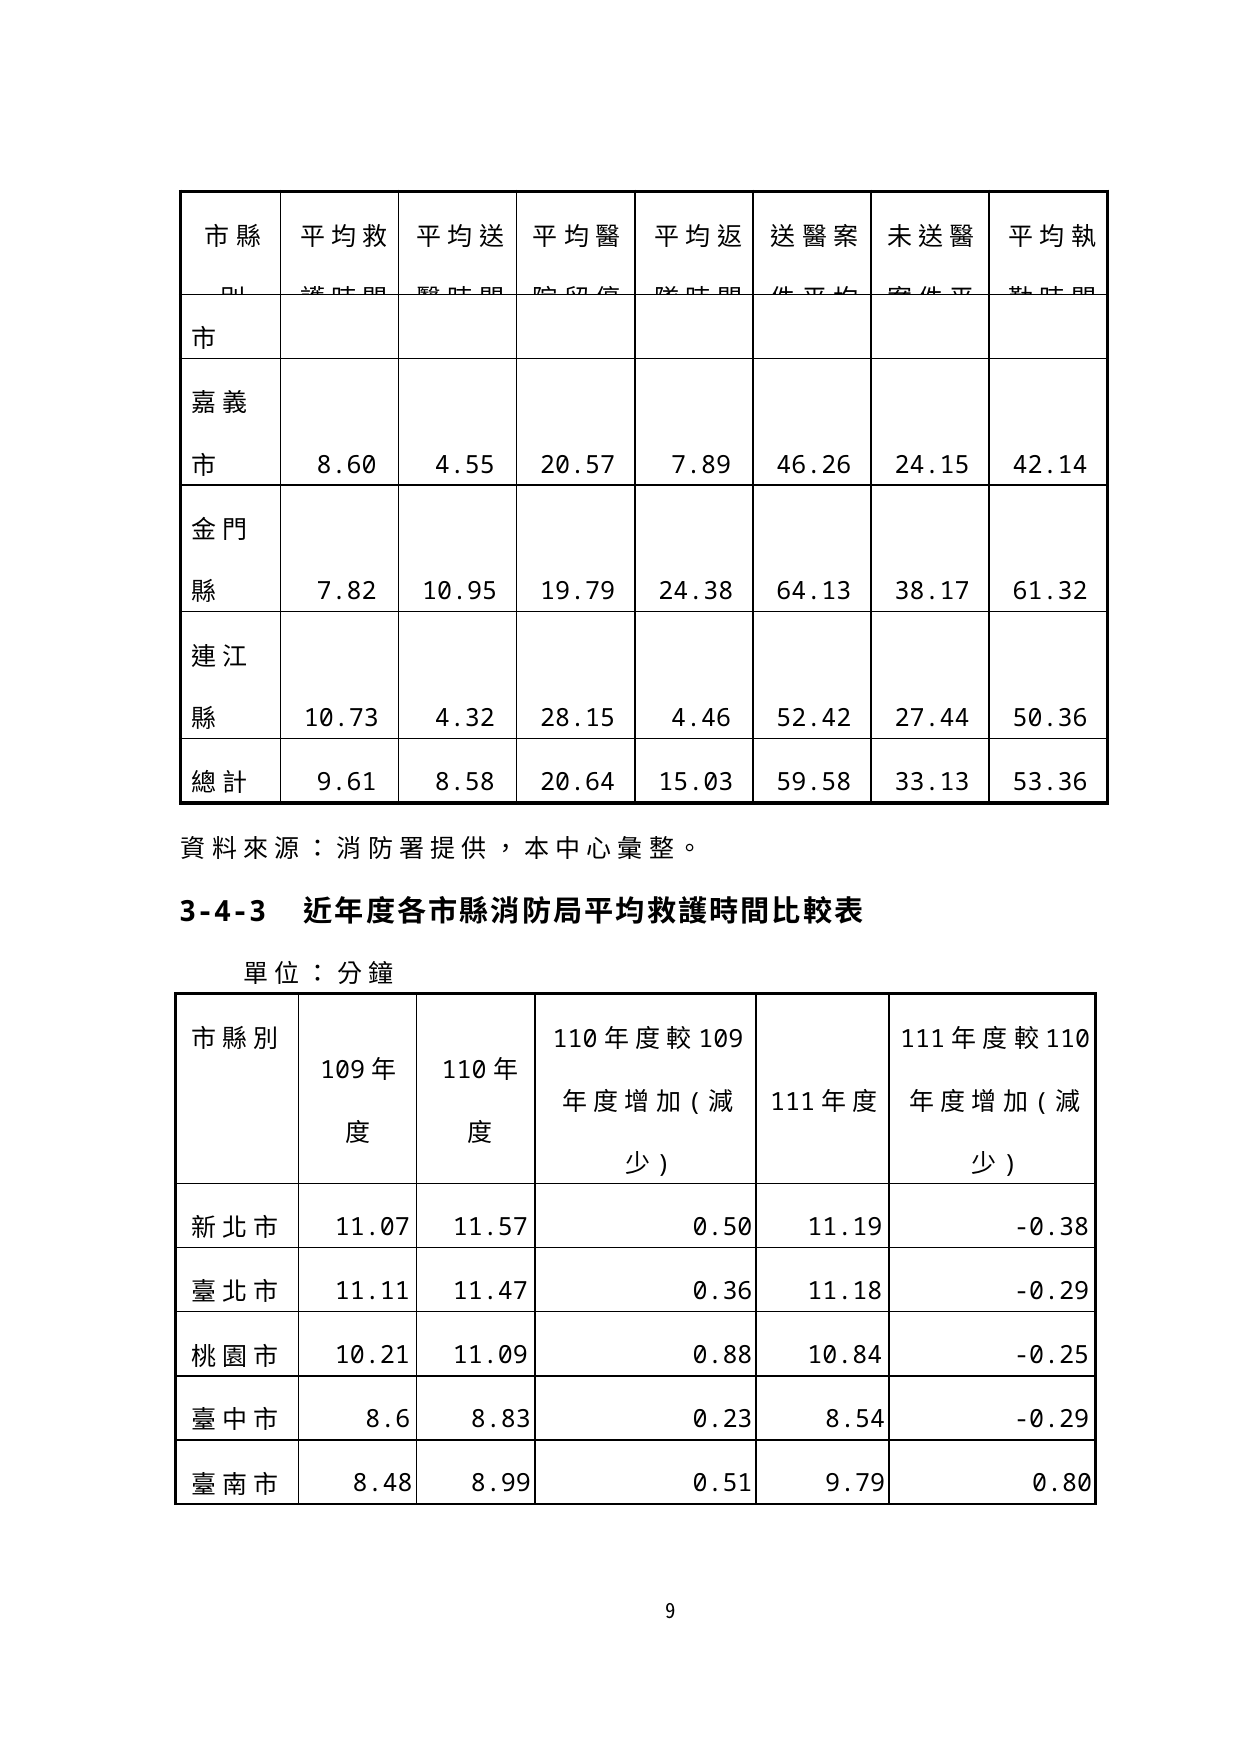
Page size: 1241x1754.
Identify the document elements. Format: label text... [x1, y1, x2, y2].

table_header 市縣別 [182, 193, 280, 294]
table_cell 0.51 [536, 1441, 755, 1503]
table_cell 7.89 [636, 359, 752, 484]
table_cell 27.44 [872, 612, 988, 737]
table_cell 10.73 [281, 612, 398, 737]
table_cell 嘉義市 [182, 359, 280, 484]
table_cell 8.54 [757, 1377, 888, 1439]
table_cell 20.64 [517, 739, 634, 801]
table_cell 金門縣 [182, 486, 280, 611]
table_cell 桃園市 [177, 1312, 298, 1375]
table_header 平均返隊時間 [636, 193, 752, 294]
table_cell 9.79 [757, 1441, 888, 1503]
table_cell 20.57 [517, 359, 634, 484]
table_cell 52.42 [754, 612, 870, 737]
table_header 110年度 [417, 995, 534, 1183]
table_cell 11.33 [281, 295, 398, 358]
table_cell -0.25 [890, 1312, 1094, 1375]
table_cell 臺北市 [177, 1248, 298, 1311]
table_cell 28.15 [517, 612, 634, 737]
table_cell 8.60 [281, 359, 398, 484]
table_cell 0.23 [536, 1377, 755, 1439]
table_header 送醫案件平均執勤時間 [754, 193, 870, 294]
table_cell 8.48 [299, 1441, 416, 1503]
table_header 未送醫案件平均執勤時間 [872, 193, 988, 294]
table_cell 4.46 [636, 612, 752, 737]
table_cell 61.32 [990, 486, 1106, 611]
table_cell 19.79 [517, 486, 634, 611]
table_cell 8.83 [417, 1377, 534, 1439]
table_cell 新竹市 [182, 295, 280, 358]
table_cell 0.80 [890, 1441, 1094, 1503]
table_header 平均送醫時間 [399, 193, 516, 294]
table_cell 8.58 [399, 739, 516, 801]
table_cell 0.36 [536, 1248, 755, 1311]
table_cell 臺南市 [177, 1441, 298, 1503]
table_header 111年度 [757, 995, 888, 1183]
table_cell 新北市 [177, 1184, 298, 1247]
table_cell 50.36 [990, 612, 1106, 737]
table_cell 15.03 [636, 739, 752, 801]
table_cell 總計 [182, 739, 280, 801]
table_cell 24.15 [872, 359, 988, 484]
table_cell 0.50 [536, 1184, 755, 1247]
table_header 109年度 [299, 995, 416, 1183]
table_header 平均救護時間 [281, 193, 398, 294]
table_cell 11.18 [757, 1248, 888, 1311]
table_header 平均醫院留停時間 [517, 193, 634, 294]
text 3-4-3 近年度各市縣消防局平均救護時間比較表 單位：分鐘 [177, 867, 1096, 992]
table_cell 11.09 [417, 1312, 534, 1375]
table_cell 11.47 [417, 1248, 534, 1311]
table_cell 10.84 [757, 1312, 888, 1375]
table_header 平均執勤時間 [990, 193, 1106, 294]
table_cell 4.55 [399, 359, 516, 484]
table_cell 5.76 [399, 295, 516, 358]
table_cell 33.13 [872, 739, 988, 801]
table_cell 42.14 [990, 359, 1106, 484]
table_cell 11.11 [299, 1248, 416, 1311]
table_cell 24.38 [636, 486, 752, 611]
table_cell 9.61 [281, 739, 398, 801]
table_cell 11.07 [299, 1184, 416, 1247]
table_header 111年度較110年度增加(減少) [890, 995, 1094, 1183]
table_cell 8.99 [417, 1441, 534, 1503]
table_cell 11.19 [757, 1184, 888, 1247]
table_cell 46.26 [754, 359, 870, 484]
table_cell 37.99 [990, 295, 1106, 358]
table_header 110年度較109年度增加(減少) [536, 995, 755, 1183]
table_cell 臺中市 [177, 1377, 298, 1439]
table_cell 64.13 [754, 486, 870, 611]
table_header 市縣別 [177, 995, 298, 1183]
table_cell 27.74 [872, 295, 988, 358]
table_cell -0.38 [890, 1184, 1094, 1247]
table_cell 8.6 [299, 1377, 416, 1439]
table_cell -0.29 [890, 1377, 1094, 1439]
text 資料來源：消防署提供，本中心彙整。 [177, 804, 1063, 867]
table_cell 38.17 [872, 486, 988, 611]
table_cell 8.96 [636, 295, 752, 358]
table_cell 53.36 [990, 739, 1106, 801]
table_cell 19.45 [517, 295, 634, 358]
table_cell 11.57 [417, 1184, 534, 1247]
table_cell 41.02 [754, 295, 870, 358]
table_cell 10.95 [399, 486, 516, 611]
table_cell 59.58 [754, 739, 870, 801]
table_cell 0.88 [536, 1312, 755, 1375]
table_cell 4.32 [399, 612, 516, 737]
table_cell 連江縣 [182, 612, 280, 737]
table_cell 7.82 [281, 486, 398, 611]
table_cell -0.29 [890, 1248, 1094, 1311]
table_cell 10.21 [299, 1312, 416, 1375]
